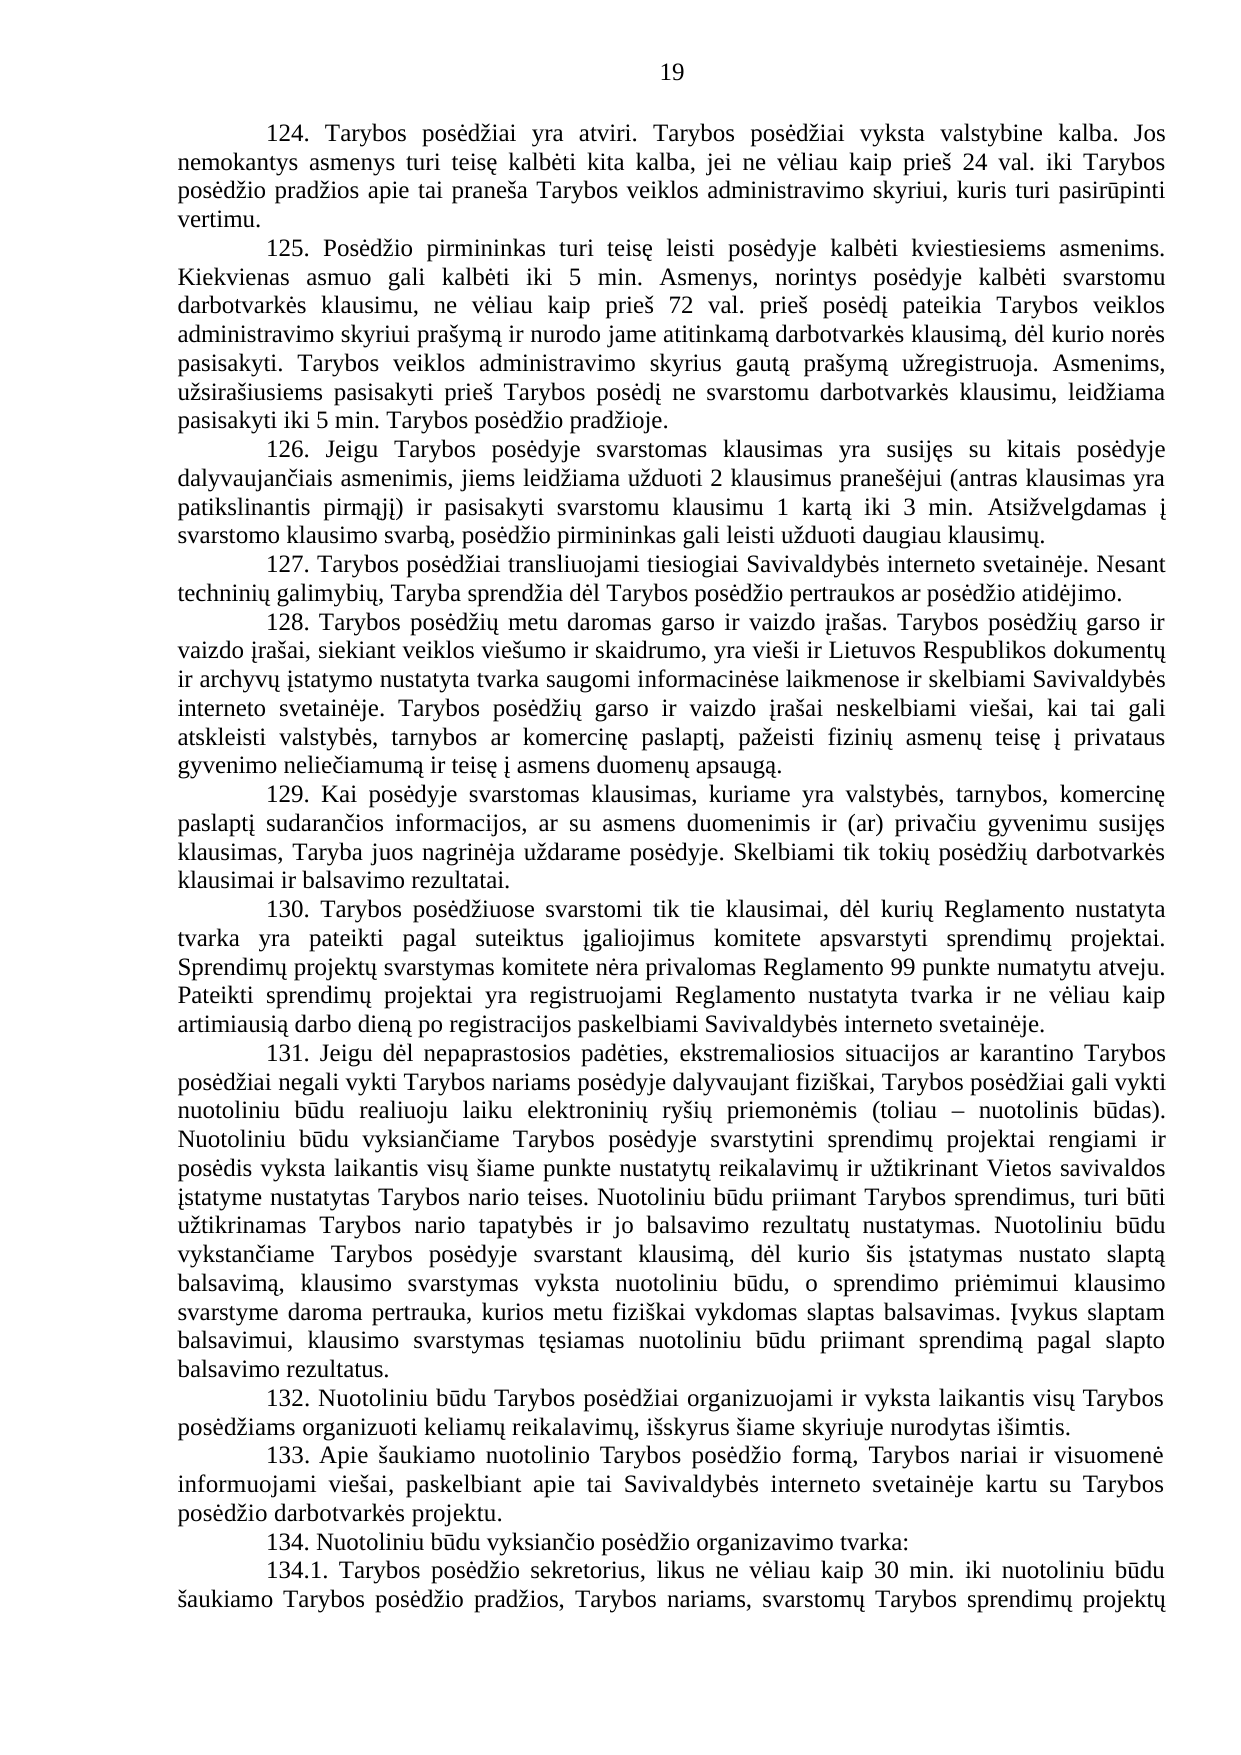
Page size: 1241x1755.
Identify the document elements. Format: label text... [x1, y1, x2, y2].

text 127. Tarybos posėdžiai transliuojami tiesiogiai Savivaldybės interneto svetainėje. Nesant techninių galimybių, Taryba sprendžia dėl Tarybos posėdžio pertraukos ar posėdžio atidėjimo. [177, 549, 1167, 607]
text 132. Nuotoliniu būdu Tarybos posėdžiai organizuojami ir vyksta laikantis visų Tarybos posėdžiams organizuoti keliamų reikalavimų, išskyrus šiame skyriuje nurodytas išimtis. [177, 1383, 1167, 1441]
text 126. Jeigu Tarybos posėdyje svarstomas klausimas yra susijęs su kitais posėdyje dalyvaujančiais asmenimis, jiems leidžiama užduoti 2 klausimus pranešėjui (antras klausimas yra patikslinantis pirmąjį) ir pasisakyti svarstomu klausimu 1 kartą iki 3 min. Atsižvelgdamas į svarstomo klausimo svarbą, posėdžio pirmininkas gali leisti užduoti daugiau klausimų. [177, 434, 1167, 549]
text 128. Tarybos posėdžių metu daromas garso ir vaizdo įrašas. Tarybos posėdžių garso ir vaizdo įrašai, siekiant veiklos viešumo ir skaidrumo, yra vieši ir Lietuvos Respublikos dokumentų ir archyvų įstatymo nustatyta tvarka saugomi informacinėse laikmenose ir skelbiami Savivaldybės interneto svetainėje. Tarybos posėdžių garso ir vaizdo įrašai neskelbiami viešai, kai tai gali atskleisti valstybės, tarnybos ar komercinę paslaptį, pažeisti fizinių asmenų teisę į privataus gyvenimo neliečiamumą ir teisę į asmens duomenų apsaugą. [177, 607, 1167, 779]
text 125. Posėdžio pirmininkas turi teisę leisti posėdyje kalbėti kviestiesiems asmenims. Kiekvienas asmuo gali kalbėti iki 5 min. Asmenys, norintys posėdyje kalbėti svarstomu darbotvarkės klausimu, ne vėliau kaip prieš 72 val. prieš posėdį pateikia Tarybos veiklos administravimo skyriui prašymą ir nurodo jame atitinkamą darbotvarkės klausimą, dėl kurio norės pasisakyti. Tarybos veiklos administravimo skyrius gautą prašymą užregistruoja. Asmenims, užsirašiusiems pasisakyti prieš Tarybos posėdį ne svarstomu darbotvarkės klausimu, leidžiama pasisakyti iki 5 min. Tarybos posėdžio pradžioje. [177, 233, 1167, 434]
text 124. Tarybos posėdžiai yra atviri. Tarybos posėdžiai vyksta valstybine kalba. Jos nemokantys asmenys turi teisę kalbėti kita kalba, jei ne vėliau kaip prieš 24 val. iki Tarybos posėdžio pradžios apie tai praneša Tarybos veiklos administravimo skyriui, kuris turi pasirūpinti vertimu. [177, 118, 1167, 233]
text 129. Kai posėdyje svarstomas klausimas, kuriame yra valstybės, tarnybos, komercinę paslaptį sudarančios informacijos, ar su asmens duomenimis ir (ar) privačiu gyvenimu susijęs klausimas, Taryba juos nagrinėja uždarame posėdyje. Skelbiami tik tokių posėdžių darbotvarkės klausimai ir balsavimo rezultatai. [177, 779, 1167, 894]
text 131. Jeigu dėl nepaprastosios padėties, ekstremaliosios situacijos ar karantino Tarybos posėdžiai negali vykti Tarybos nariams posėdyje dalyvaujant fiziškai, Tarybos posėdžiai gali vykti nuotoliniu būdu realiuoju laiku elektroninių ryšių priemonėmis (toliau – nuotolinis būdas). Nuotoliniu būdu vyksiančiame Tarybos posėdyje svarstytini sprendimų projektai rengiami ir posėdis vyksta laikantis visų šiame punkte nustatytų reikalavimų ir užtikrinant Vietos savivaldos įstatyme nustatytas Tarybos nario teises. Nuotoliniu būdu priimant Tarybos sprendimus, turi būti užtikrinamas Tarybos nario tapatybės ir jo balsavimo rezultatų nustatymas. Nuotoliniu būdu vykstančiame Tarybos posėdyje svarstant klausimą, dėl kurio šis įstatymas nustato slaptą balsavimą, klausimo svarstymas vyksta nuotoliniu būdu, o sprendimo priėmimui klausimo svarstyme daroma pertrauka, kurios metu fiziškai vykdomas slaptas balsavimas. Įvykus slaptam balsavimui, klausimo svarstymas tęsiamas nuotoliniu būdu priimant sprendimą pagal slapto balsavimo rezultatus. [177, 1038, 1167, 1383]
text 130. Tarybos posėdžiuose svarstomi tik tie klausimai, dėl kurių Reglamento nustatyta tvarka yra pateikti pagal suteiktus įgaliojimus komitete apsvarstyti sprendimų projektai. Sprendimų projektų svarstymas komitete nėra privalomas Reglamento 99 punkte numatytu atveju. Pateikti sprendimų projektai yra registruojami Reglamento nustatyta tvarka ir ne vėliau kaip artimiausią darbo dieną po registracijos paskelbiami Savivaldybės interneto svetainėje. [177, 894, 1167, 1038]
text 134.1. Tarybos posėdžio sekretorius, likus ne vėliau kaip 30 min. iki nuotoliniu būdu šaukiamo Tarybos posėdžio pradžios, Tarybos nariams, svarstomų Tarybos sprendimų projektų [177, 1556, 1167, 1613]
text 133. Apie šaukiamo nuotolinio Tarybos posėdžio formą, Tarybos nariai ir visuomenė informuojami viešai, paskelbiant apie tai Savivaldybės interneto svetainėje kartu su Tarybos posėdžio darbotvarkės projektu. [177, 1441, 1167, 1527]
text 134. Nuotoliniu būdu vyksiančio posėdžio organizavimo tvarka: [177, 1527, 1167, 1556]
